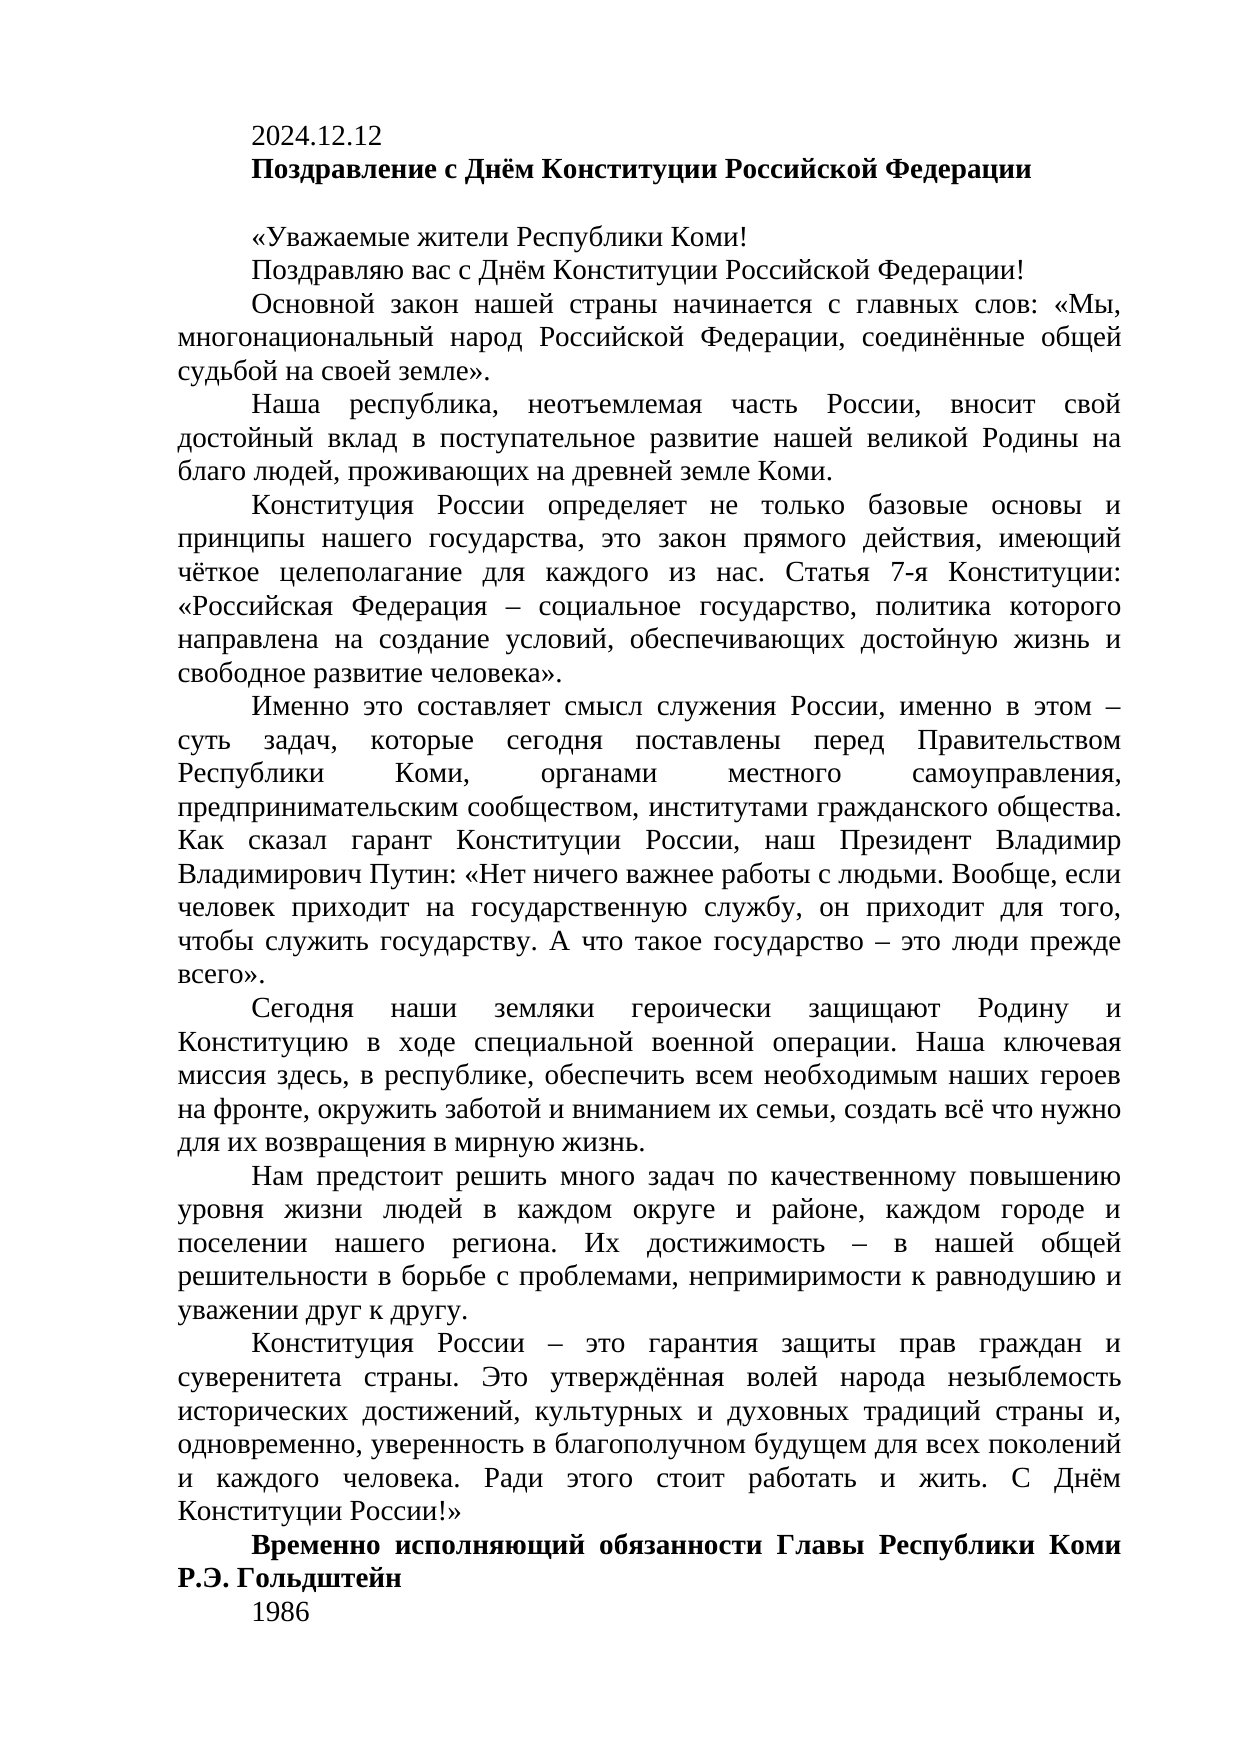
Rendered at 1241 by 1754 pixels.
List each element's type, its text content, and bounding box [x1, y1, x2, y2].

text Поздравляю вас с Днём Конституции Российской Федерации! [177, 252, 1122, 286]
text Конституция России определяет не только базовые основы и принципы нашего государства, это закон прямого действия, имеющий чёткое целеполагание для каждого из нас. Статья 7-я Конституции: «Российская Федерация – социальное государство, политика которого направлена на создание условий, обеспечивающих достойную жизнь и свободное развитие человека». [177, 487, 1122, 688]
text Наша республика, неотъемлемая часть России, вносит свой достойный вклад в поступательное развитие нашей великой Родины на благо людей, проживающих на древней земле Коми. [177, 386, 1122, 487]
text 1986 [177, 1594, 1122, 1627]
text 2024.12.12 [177, 118, 1122, 152]
subtitle Поздравление с Днём Конституции Российской Федерации [177, 152, 1122, 185]
text Конституция России – это гарантия защиты прав граждан и суверенитета страны. Это утверждённая волей народа незыблемость исторических достижений, культурных и духовных традиций страны и, одновременно, уверенность в благополучном будущем для всех поколений и каждого человека. Ради этого стоит работать и жить. С Днём Конституции России!» [177, 1326, 1122, 1527]
text Именно это составляет смысл служения России, именно в этом – суть задач, которые сегодня поставлены перед Правительством Республики Коми, органами местного самоуправления, предпринимательским сообществом, институтами гражданского общества. Как сказал гарант Конституции России, наш Президент Владимир Владимирович Путин: «Нет ничего важнее работы с людьми. Вообще, если человек приходит на государственную службу, он приходит для того, чтобы служить государству. А что такое государство – это люди прежде всего». [177, 688, 1122, 990]
text Основной закон нашей страны начинается с главных слов: «Мы, многонациональный народ Российской Федерации, соединённые общей судьбой на своей земле». [177, 286, 1122, 386]
text Временно исполняющий обязанности Главы Республики Коми Р.Э. Гольдштейн [177, 1527, 1122, 1594]
text Нам предстоит решить много задач по качественному повышению уровня жизни людей в каждом округе и районе, каждом городе и поселении нашего региона. Их достижимость – в нашей общей решительности в борьбе с проблемами, непримиримости к равнодушию и уважении друг к другу. [177, 1158, 1122, 1326]
text Сегодня наши земляки героически защищают Родину и Конституцию в ходе специальной военной операции. Наша ключевая миссия здесь, в республике, обеспечить всем необходимым наших героев на фронте, окружить заботой и вниманием их семьи, создать всё что нужно для их возвращения в мирную жизнь. [177, 990, 1122, 1158]
text «Уважаемые жители Республики Коми! [177, 219, 1122, 252]
